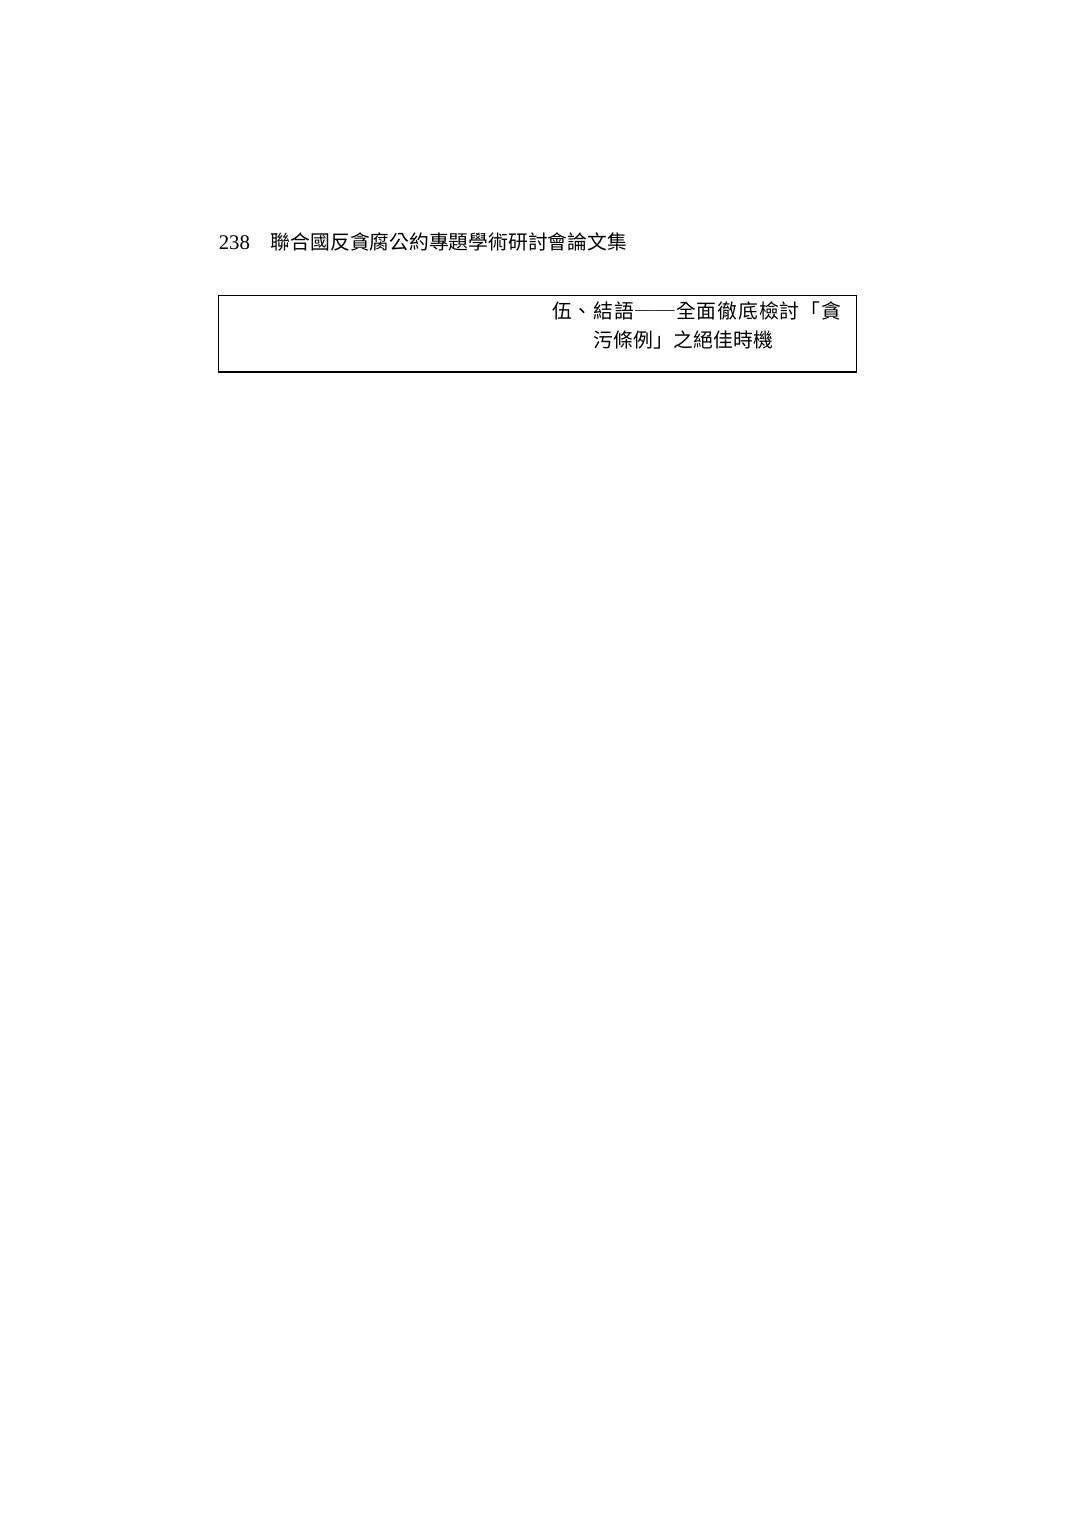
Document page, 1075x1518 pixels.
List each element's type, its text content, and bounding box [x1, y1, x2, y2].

table_cell 伍、 結語──全面徹底檢討「貪污條例」之絕佳時機 [538, 296, 856, 371]
table_cell [219, 296, 537, 371]
